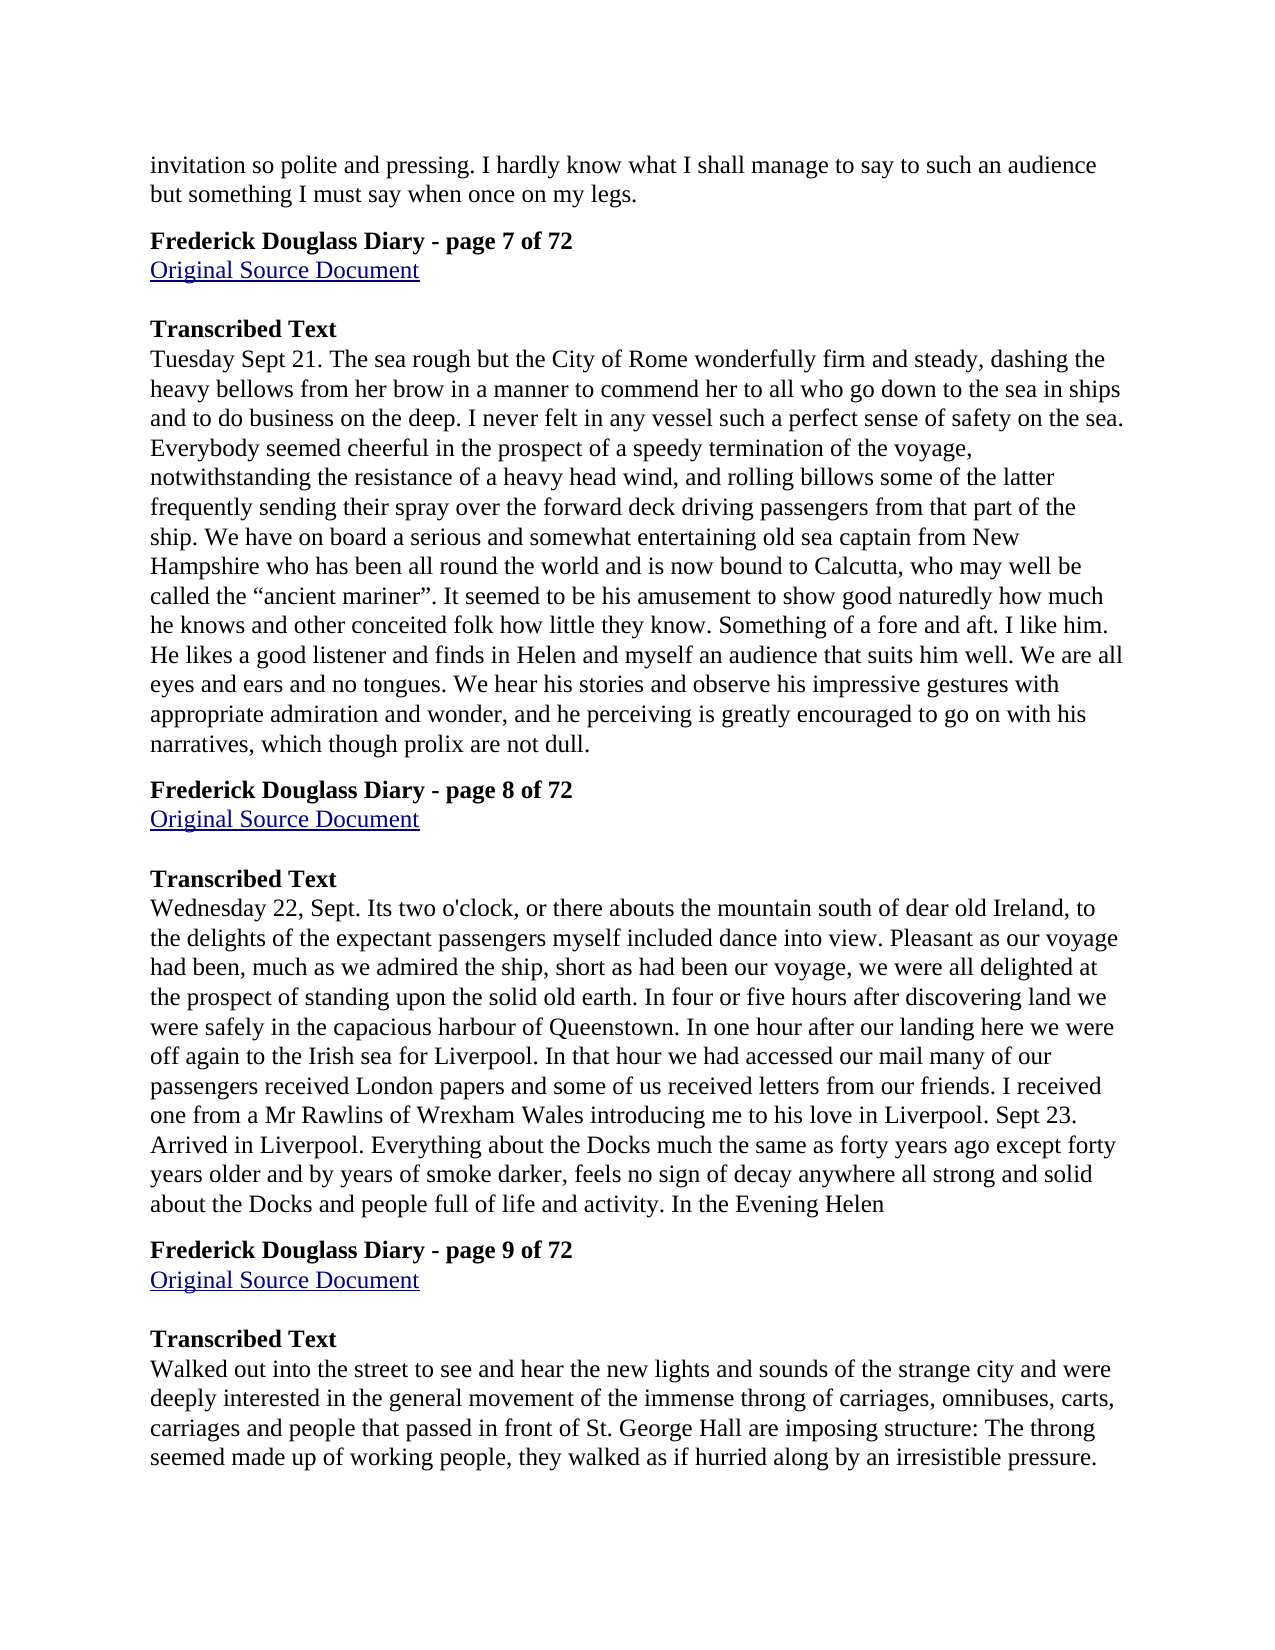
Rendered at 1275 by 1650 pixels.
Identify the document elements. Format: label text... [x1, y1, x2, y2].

text Frederick Douglass Diary - page 8 of 72 Original Source Document Transcribed Text Wednesday 22, Sept. Its two o'clock, or there abouts the mountain south of dear old Ireland, to the delights of the expectant passengers myself included dance into view. Pleasant as our voyage had been, much as we admired the ship, short as had been our voyage, we were all delighted at the prospect of standing upon the solid old earth. In four or five hours after discovering land we were safely in the capacious harbour of Queenstown. In one hour after our landing here we were off again to the Irish sea for Liverpool. In that hour we had accessed our mail many of our passengers received London papers and some of us received letters from our friends. I received one from a Mr Rawlins of Wrexham Wales introducing me to his love in Liverpool. Sept 23. Arrived in Liverpool. Everything about the Docks much the same as forty years ago except forty years older and by years of smoke darker, feels no sign of decay anywhere all strong and solid about the Docks and people full of life and activity. In the Evening Helen [150, 775, 1125, 1218]
text Frederick Douglass Diary - page 7 of 72 Original Source Document Transcribed Text Tuesday Sept 21. The sea rough but the City of Rome wonderfully firm and steady, dashing the heavy bellows from her brow in a manner to commend her to all who go down to the sea in ships and to do business on the deep. I never felt in any vessel such a perfect sense of safety on the sea. Everybody seemed cheerful in the prospect of a speedy termination of the voyage, notwithstanding the resistance of a heavy head wind, and rolling billows some of the latter frequently sending their spray over the forward deck driving passengers from that part of the ship. We have on board a serious and somewhat entertaining old sea captain from New Hampshire who has been all round the world and is now bound to Calcutta, who may well be called the “ancient mariner”. It seemed to be his amusement to show good naturedly how much he knows and other conceited folk how little they know. Something of a fore and aft. I like him. He likes a good listener and finds in Helen and myself an audience that suits him well. We are all eyes and ears and no tongues. We hear his stories and observe his impressive gestures with appropriate admiration and wonder, and he perceiving is greatly encouraged to go on with his narratives, which though prolix are not dull. [150, 226, 1125, 757]
text invitation so polite and pressing. I hardly know what I shall manage to say to such an audience but something I must say when once on my legs. [150, 150, 1125, 208]
text Frederick Douglass Diary - page 9 of 72 Original Source Document Transcribed Text Walked out into the street to see and hear the new lights and sounds of the strange city and were deeply interested in the general movement of the immense throng of carriages, omnibuses, carts, carriages and people that passed in front of St. George Hall are imposing structure: The throng seemed made up of working people, they walked as if hurried along by an irresistible pressure. [150, 1235, 1125, 1471]
